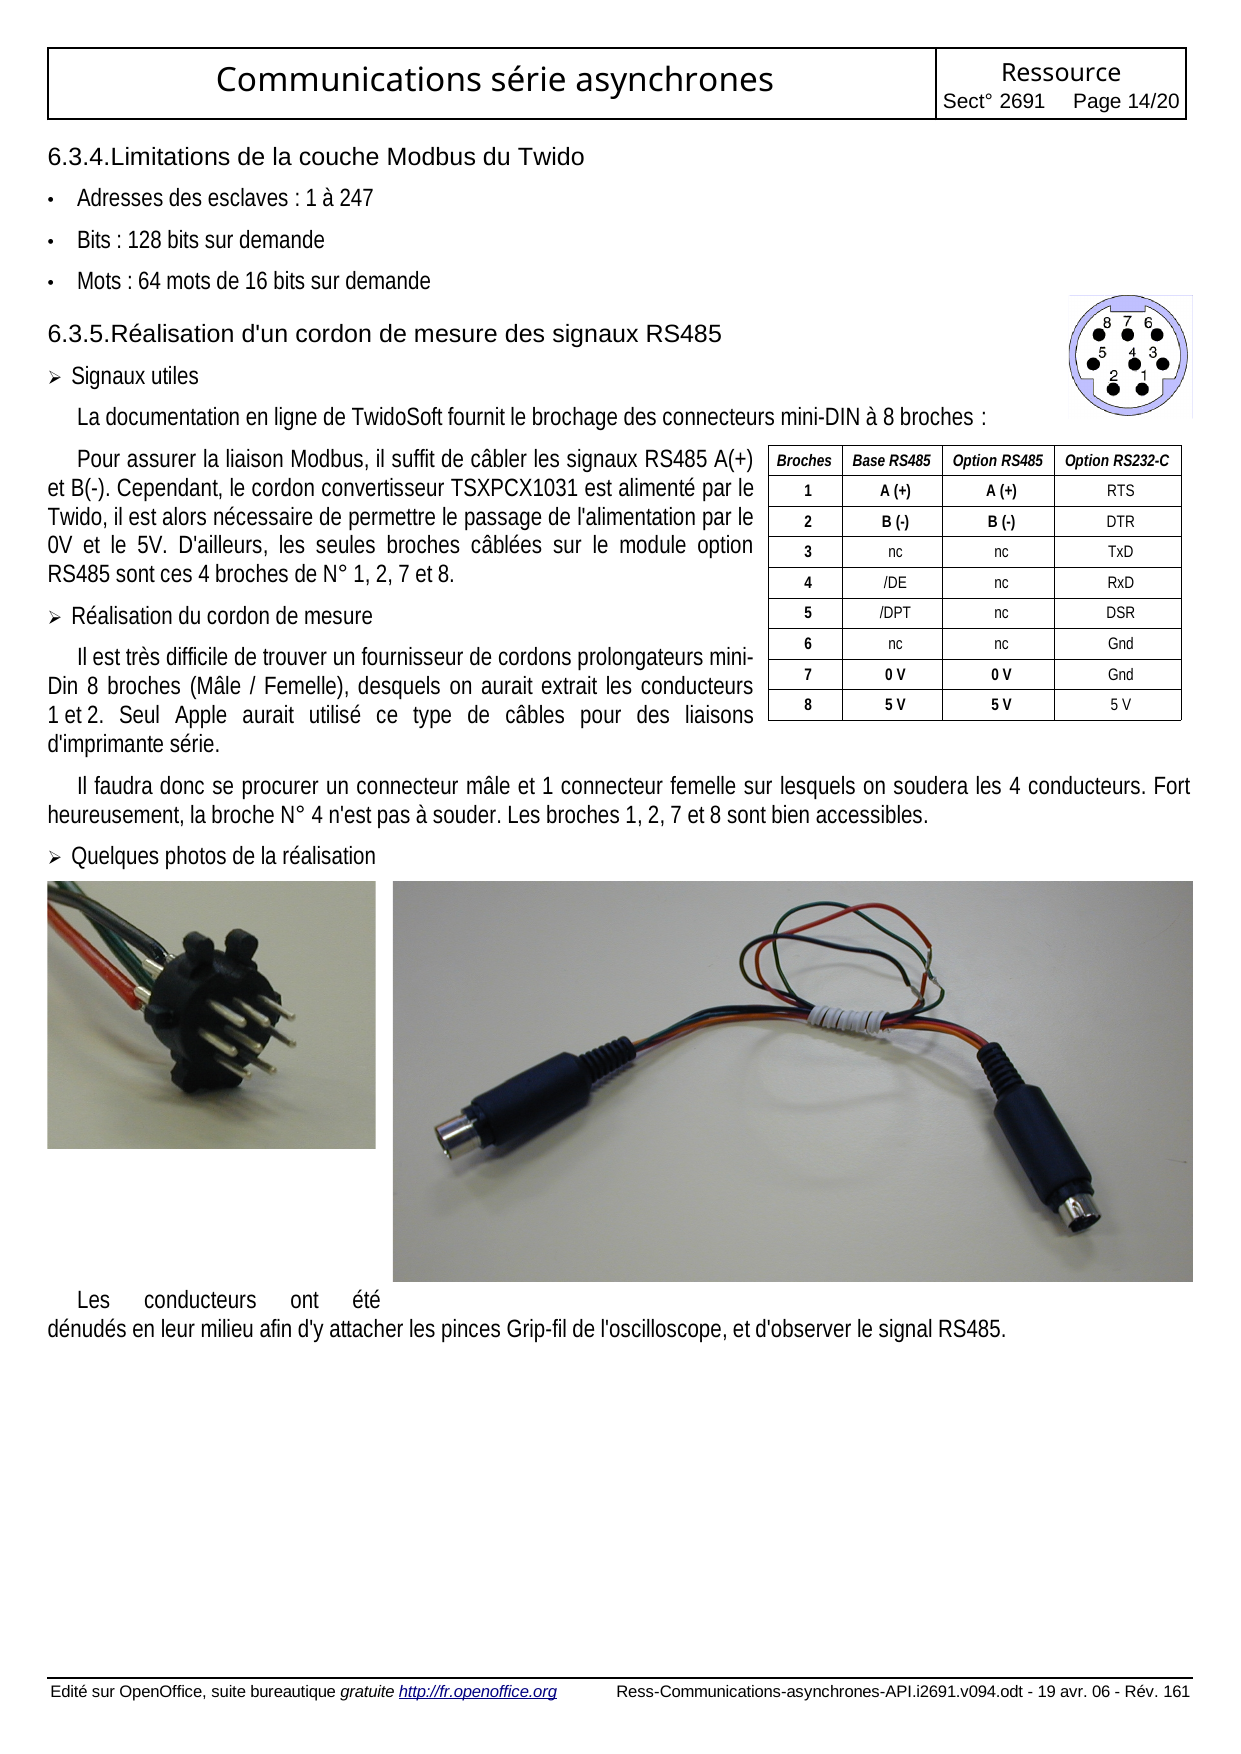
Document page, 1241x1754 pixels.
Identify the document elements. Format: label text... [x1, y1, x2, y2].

table_cell /DPT [843, 599, 942, 628]
table_cell Gnd [1055, 629, 1181, 659]
table_cell 5 V [943, 690, 1054, 720]
table_cell B (-) [943, 507, 1054, 536]
table_cell DSR [1055, 599, 1181, 628]
table_cell 1 [769, 476, 842, 506]
table_cell 3 [769, 537, 842, 567]
table_header Option RS485 [943, 446, 1054, 475]
table_cell 2 [769, 507, 842, 536]
table_cell Gnd [1055, 660, 1181, 689]
text Pour assurer la liaison Modbus, il suffit de câbler les signaux RS485 A(+) et B(-). Cependant, le cordon convertisseur TSXPCX1031 est alimenté par le Twido, il est alors nécessaire de permettre le passage de l'alimentation par le 0V et le 5V. D'ailleurs, les seules broches câblées sur le module option RS485 sont ces 4 broches de N° 1, 2, 7 et 8. [47, 443, 1193, 737]
table_cell nc [943, 629, 1054, 659]
text La documentation en ligne de TwidoSoft fournit le brochage des connecteurs mini-DIN à 8 broches : [47, 402, 1193, 431]
table_cell DTR [1055, 507, 1181, 536]
table_cell RTS [1055, 476, 1181, 506]
table_cell 5 [769, 599, 842, 628]
subtitle Limitations de la couche Modbus du Twido [47, 143, 1193, 171]
picture [392, 881, 1193, 1282]
table_cell 6 [769, 629, 842, 659]
table_cell B (-) [843, 507, 942, 536]
table_cell TxD [1055, 537, 1181, 567]
table_cell 7 [769, 660, 842, 689]
table_cell nc [943, 537, 1054, 567]
text Il est très difficile de trouver un fournisseur de cordons prolongateurs mini-Din 8 broches (Mâle / Femelle), desquels on aurait extrait les conducteurs 1 et 2. Seul Apple aurait utilisé ce type de câbles pour des liaisons d'imprimante série. [47, 642, 1193, 758]
table_cell 4 [769, 568, 842, 598]
table_cell 0 V [943, 660, 1054, 689]
table_cell nc [943, 599, 1054, 628]
subtitle Réalisation d'un cordon de mesure des signaux RS485 [47, 320, 1068, 348]
table_cell /DE [843, 568, 942, 598]
list Mots : 64 mots de 16 bits sur demande [47, 266, 1193, 295]
table_cell RxD [1055, 568, 1181, 598]
table_cell nc [843, 629, 942, 659]
table_cell 8 [769, 690, 842, 720]
table_header Option RS232-C [1055, 446, 1181, 475]
list Bits : 128 bits sur demande [47, 224, 1193, 253]
list Adresses des esclaves : 1 à 247 [47, 183, 1193, 212]
list Signaux utiles [47, 361, 1068, 389]
text Il faudra donc se procurer un connecteur mâle et 1 connecteur femelle sur lesquels on soudera les 4 conducteurs. Fort heureusement, la broche N° 4 n'est pas à souder. Les broches 1, 2, 7 et 8 sont bien accessibles. [47, 771, 1193, 828]
table_cell nc [943, 568, 1054, 598]
picture [47, 881, 376, 1149]
list Réalisation du cordon de mesure [47, 601, 767, 630]
table_cell 0 V [843, 660, 942, 689]
table_cell nc [843, 537, 942, 567]
table_header Base RS485 [843, 446, 942, 475]
table_cell 5 V [1055, 690, 1181, 720]
table_header Broches [769, 446, 842, 475]
table_cell 5 V [843, 690, 942, 720]
text Les conducteurs ont été dénudés en leur milieu afin d'y attacher les pinces Grip-fil de l'oscilloscope, et d'observer le signal RS485. [47, 1284, 1193, 1342]
table_cell A (+) [843, 476, 942, 506]
list Quelques photos de la réalisation [47, 841, 1193, 870]
table_cell A (+) [943, 476, 1054, 506]
